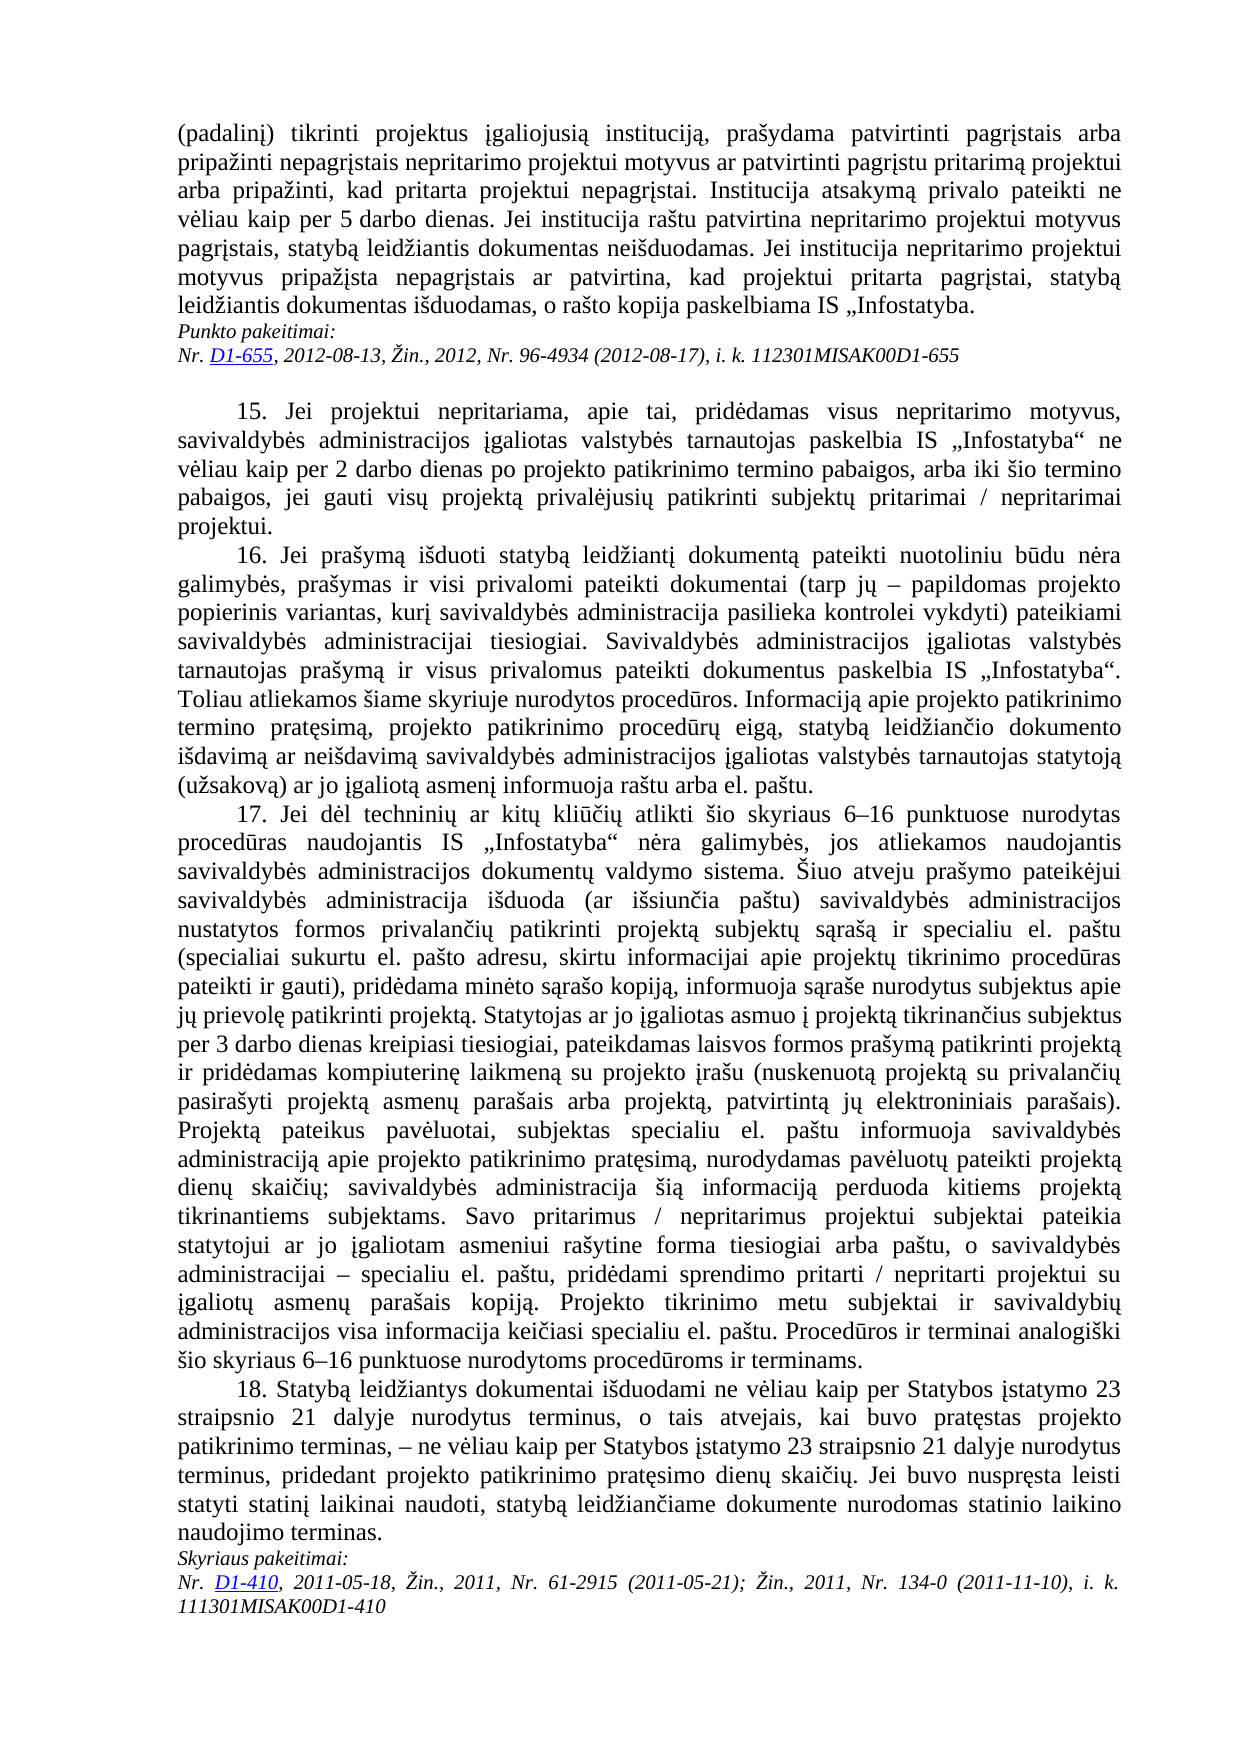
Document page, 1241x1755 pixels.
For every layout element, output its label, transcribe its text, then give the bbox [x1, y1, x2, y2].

text 18. Statybą leidžiantys dokumentai išduodami ne vėliau kaip per Statybos įstatymo 23 straipsnio 21 dalyje nurodytus terminus, o tais atvejais, kai buvo pratęstas projekto patikrinimo terminas, – ne vėliau kaip per Statybos įstatymo 23 straipsnio 21 dalyje nurodytus terminus, pridedant projekto patikrinimo pratęsimo dienų skaičių. Jei buvo nuspręsta leisti statyti statinį laikinai naudoti, statybą leidžiančiame dokumente nurodomas statinio laikino naudojimo terminas. [177, 1374, 1122, 1546]
text 16. Jei prašymą išduoti statybą leidžiantį dokumentą pateikti nuotoliniu būdu nėra galimybės, prašymas ir visi privalomi pateikti dokumentai (tarp jų – papildomas projekto popierinis variantas, kurį savivaldybės administracija pasilieka kontrolei vykdyti) pateikiami savivaldybės administracijai tiesiogiai. Savivaldybės administracijos įgaliotas valstybės tarnautojas prašymą ir visus privalomus pateikti dokumentus paskelbia IS „Infostatyba“. Toliau atliekamos šiame skyriuje nurodytos procedūros. Informaciją apie projekto patikrinimo termino pratęsimą, projekto patikrinimo procedūrų eigą, statybą leidžiančio dokumento išdavimą ar neišdavimą savivaldybės administracijos įgaliotas valstybės tarnautojas statytoją (užsakovą) ar jo įgaliotą asmenį informuoja raštu arba el. paštu. [177, 540, 1122, 799]
text 15. Jei projektui nepritariama, apie tai, pridėdamas visus nepritarimo motyvus, savivaldybės administracijos įgaliotas valstybės tarnautojas paskelbia IS „Infostatyba“ ne vėliau kaip per 2 darbo dienas po projekto patikrinimo termino pabaigos, arba iki šio termino pabaigos, jei gauti visų projektą privalėjusių patikrinti subjektų pritarimai / nepritarimai projektui. [177, 396, 1122, 540]
text Punkto pakeitimai: [177, 319, 1122, 343]
text Nr. D1-410, 2011-05-18, Žin., 2011, Nr. 61-2915 (2011-05-21); Žin., 2011, Nr. 134-0 (2011-11-10), i. k. 111301MISAK00D1-410 [177, 1570, 1122, 1618]
text Nr. D1-655, 2012-08-13, Žin., 2012, Nr. 96-4934 (2012-08-17), i. k. 112301MISAK00D1-655 [177, 343, 1122, 367]
text (padalinį) tikrinti projektus įgaliojusią instituciją, prašydama patvirtinti pagrįstais arba pripažinti nepagrįstais nepritarimo projektui motyvus ar patvirtinti pagrįstu pritarimą projektui arba pripažinti, kad pritarta projektui nepagrįstai. Institucija atsakymą privalo pateikti ne vėliau kaip per 5 darbo dienas. Jei institucija raštu patvirtina nepritarimo projektui motyvus pagrįstais, statybą leidžiantis dokumentas neišduodamas. Jei institucija nepritarimo projektui motyvus pripažįsta nepagrįstais ar patvirtina, kad projektui pritarta pagrįstai, statybą leidžiantis dokumentas išduodamas, o rašto kopija paskelbiama IS „Infostatyba. [177, 118, 1122, 319]
text Skyriaus pakeitimai: [177, 1546, 1122, 1570]
text 17. Jei dėl techninių ar kitų kliūčių atlikti šio skyriaus 6–16 punktuose nurodytas procedūras naudojantis IS „Infostatyba“ nėra galimybės, jos atliekamos naudojantis savivaldybės administracijos dokumentų valdymo sistema. Šiuo atveju prašymo pateikėjui savivaldybės administracija išduoda (ar išsiunčia paštu) savivaldybės administracijos nustatytos formos privalančių patikrinti projektą subjektų sąrašą ir specialiu el. paštu (specialiai sukurtu el. pašto adresu, skirtu informacijai apie projektų tikrinimo procedūras pateikti ir gauti), pridėdama minėto sąrašo kopiją, informuoja sąraše nurodytus subjektus apie jų prievolę patikrinti projektą. Statytojas ar jo įgaliotas asmuo į projektą tikrinančius subjektus per 3 darbo dienas kreipiasi tiesiogiai, pateikdamas laisvos formos prašymą patikrinti projektą ir pridėdamas kompiuterinę laikmeną su projekto įrašu (nuskenuotą projektą su privalančių pasirašyti projektą asmenų parašais arba projektą, patvirtintą jų elektroniniais parašais). Projektą pateikus pavėluotai, subjektas specialiu el. paštu informuoja savivaldybės administraciją apie projekto patikrinimo pratęsimą, nurodydamas pavėluotų pateikti projektą dienų skaičių; savivaldybės administracija šią informaciją perduoda kitiems projektą tikrinantiems subjektams. Savo pritarimus / nepritarimus projektui subjektai pateikia statytojui ar jo įgaliotam asmeniui rašytine forma tiesiogiai arba paštu, o savivaldybės administracijai – specialiu el. paštu, pridėdami sprendimo pritarti / nepritarti projektui su įgaliotų asmenų parašais kopiją. Projekto tikrinimo metu subjektai ir savivaldybių administracijos visa informacija keičiasi specialiu el. paštu. Procedūros ir terminai analogiški šio skyriaus 6–16 punktuose nurodytoms procedūroms ir terminams. [177, 799, 1122, 1374]
